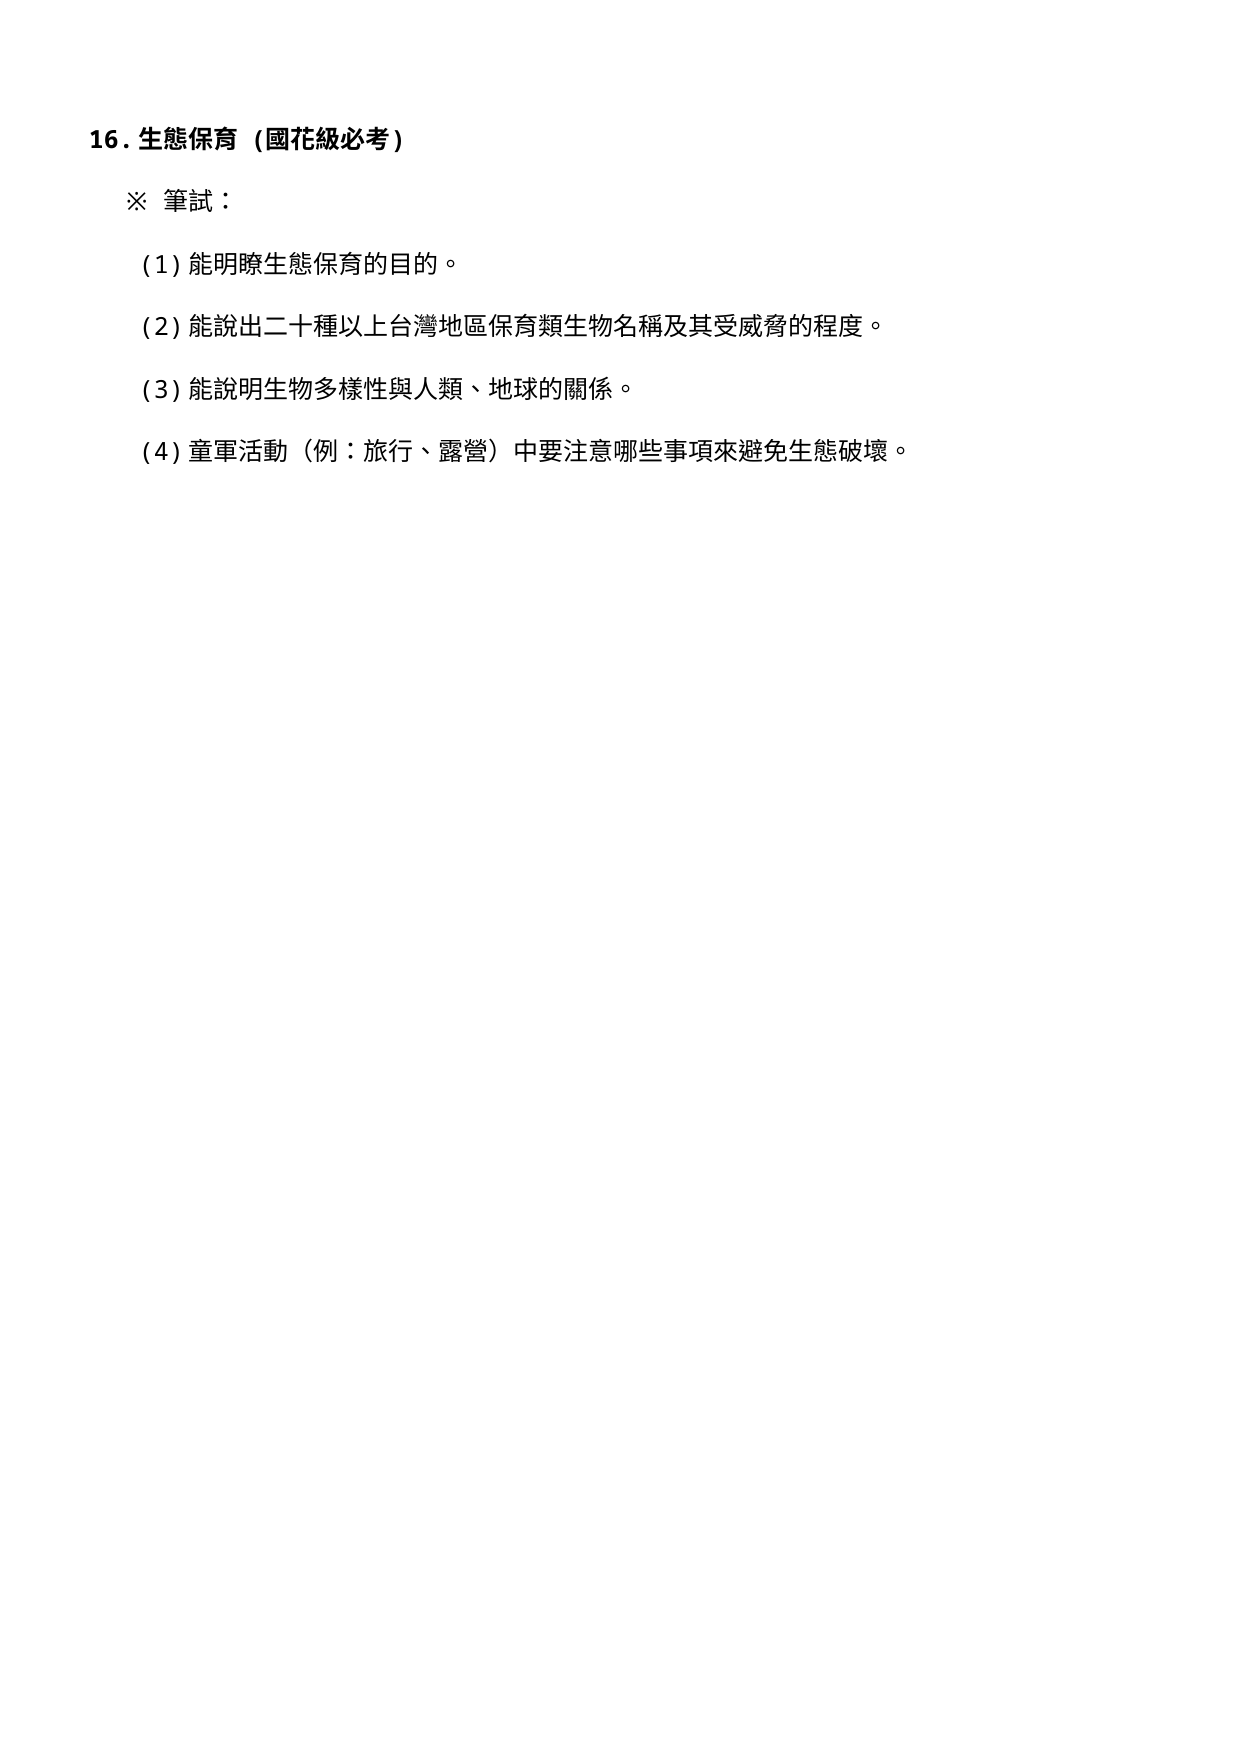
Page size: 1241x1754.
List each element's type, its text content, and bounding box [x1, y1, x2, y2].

list 能說出二十種以上台灣地區保育類生物名稱及其受威脅的程度。 [139, 283, 1152, 346]
list 童軍活動（例：旅行、露營）中要注意哪些事項來避免生態破壞。 [139, 408, 1152, 471]
list 筆試： [126, 158, 1152, 221]
list 能明瞭生態保育的目的。 [139, 221, 1152, 283]
list 生態保育 (國花級必考) [89, 96, 1152, 158]
list 能說明生物多樣性與人類、地球的關係。 [139, 346, 1152, 408]
